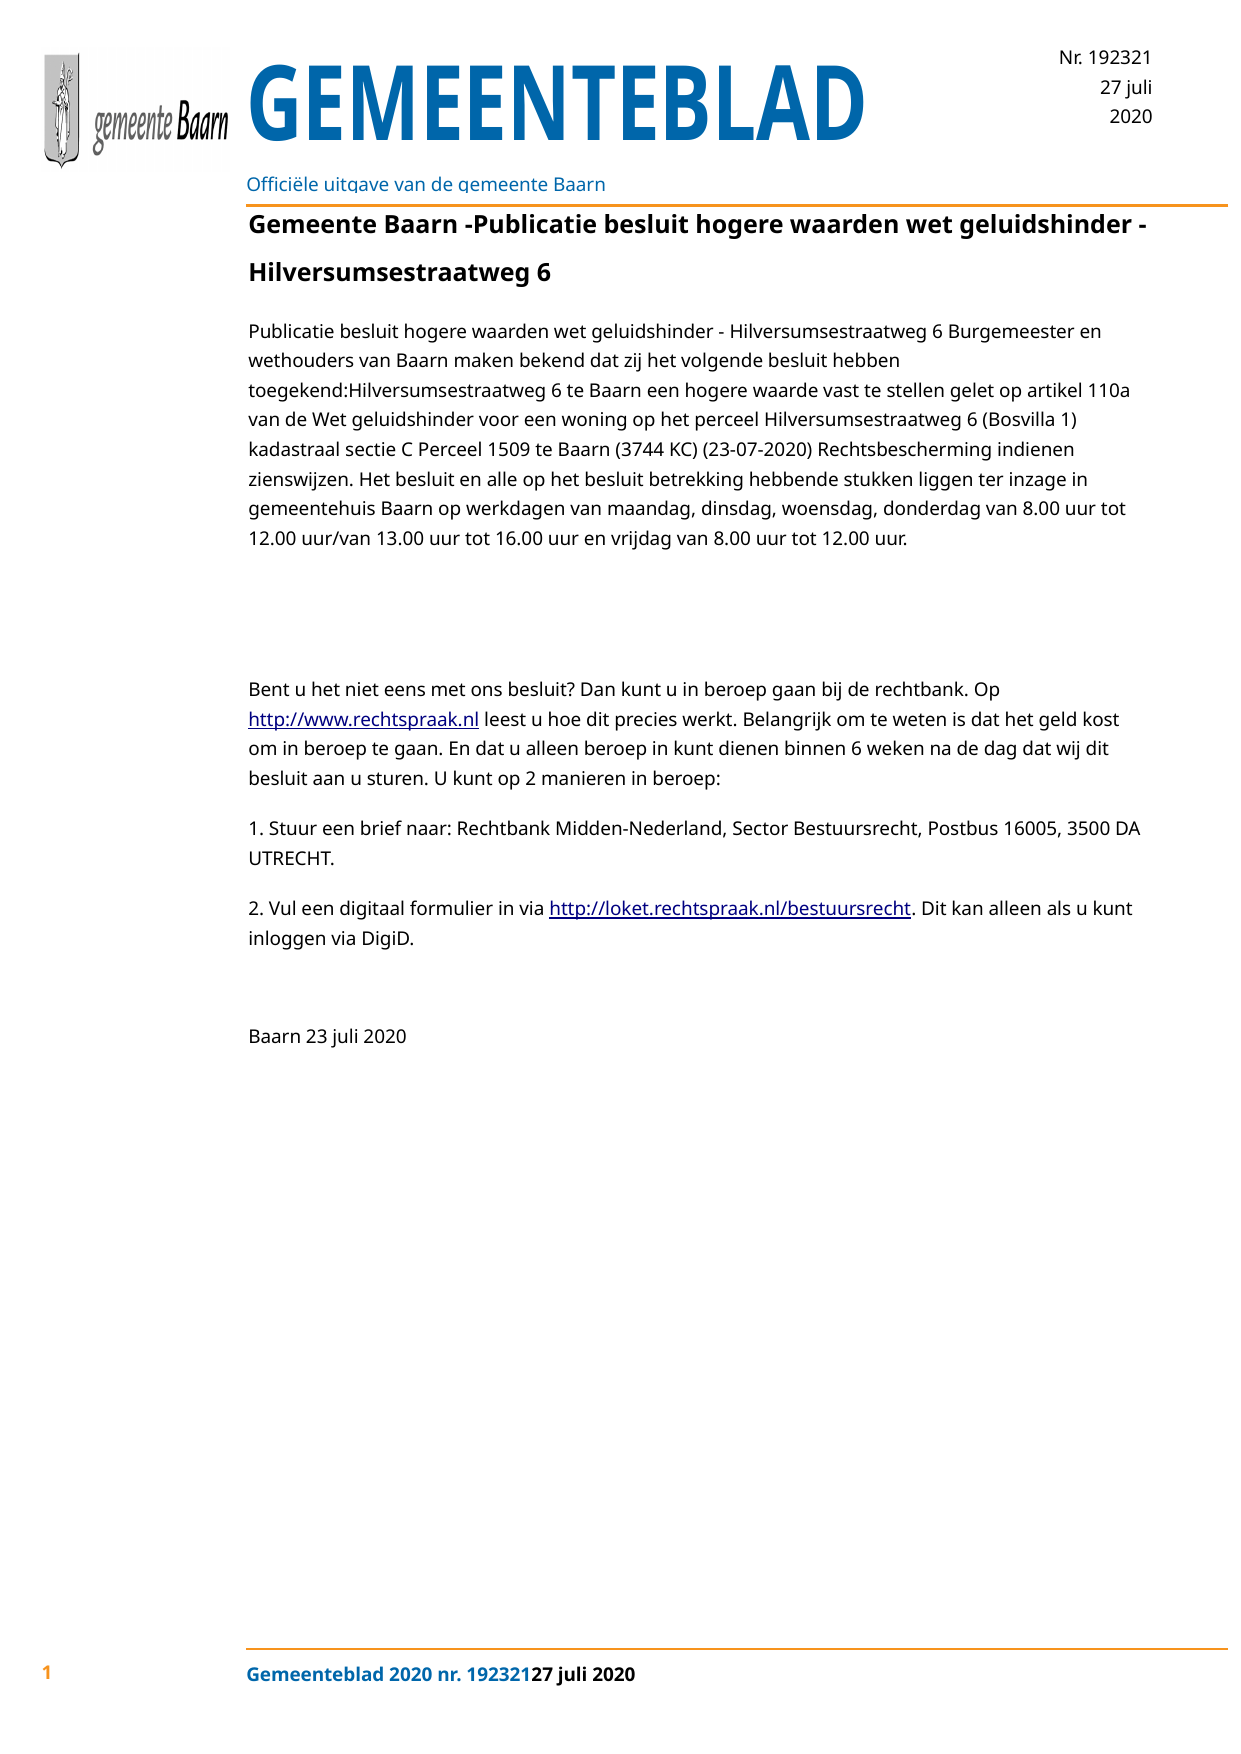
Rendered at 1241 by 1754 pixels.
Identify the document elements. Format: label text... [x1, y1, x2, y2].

text Bent u het niet eens met ons besluit? Dan kunt u in beroep gaan bij de rechtbank. Op http://www.rechtspraak.nl leest u hoe dit precies werkt. Belangrijk om te weten is dat het geld kost om in beroep te gaan. En dat u alleen beroep in kunt dienen binnen 6 weken na de dag dat wij dit besluit aan u sturen. U kunt op 2 manieren in beroep: [248, 676, 1152, 791]
picture [41, 47, 231, 172]
text 2. Vul een digitaal formulier in via http://loket.rechtspraak.nl/bestuursrecht. Dit kan alleen als u kunt inloggen via DigiD. [248, 895, 1152, 951]
text Gemeente Baarn -Publicatie besluit hogere waarden wet geluidshinder - Hilversumsestraatweg 6 [248, 207, 1152, 288]
text 1. Stuur een brief naar: Rechtbank Midden-Nederland, Sector Bestuursrecht, Postbus 16005, 3500 DA UTRECHT. [248, 815, 1152, 871]
text Baarn 23 juli 2020 [248, 1023, 1152, 1049]
text Publicatie besluit hogere waarden wet geluidshinder - Hilversumsestraatweg 6 Burgemeester en wethouders van Baarn maken bekend dat zij het volgende besluit hebben toegekend:Hilversumsestraatweg 6 te Baarn een hogere waarde vast te stellen gelet op artikel 110a van de Wet geluidshinder voor een woning op het perceel Hilversumsestraatweg 6 (Bosvilla 1) kadastraal sectie C Perceel 1509 te Baarn (3744 KC) (23-07-2020) Rechtsbescherming indienen zienswijzen. Het besluit en alle op het besluit betrekking hebbende stukken liggen ter inzage in gemeentehuis Baarn op werkdagen van maandag, dinsdag, woensdag, donderdag van 8.00 uur tot 12.00 uur/van 13.00 uur tot 16.00 uur en vrijdag van 8.00 uur tot 12.00 uur. [248, 318, 1152, 551]
